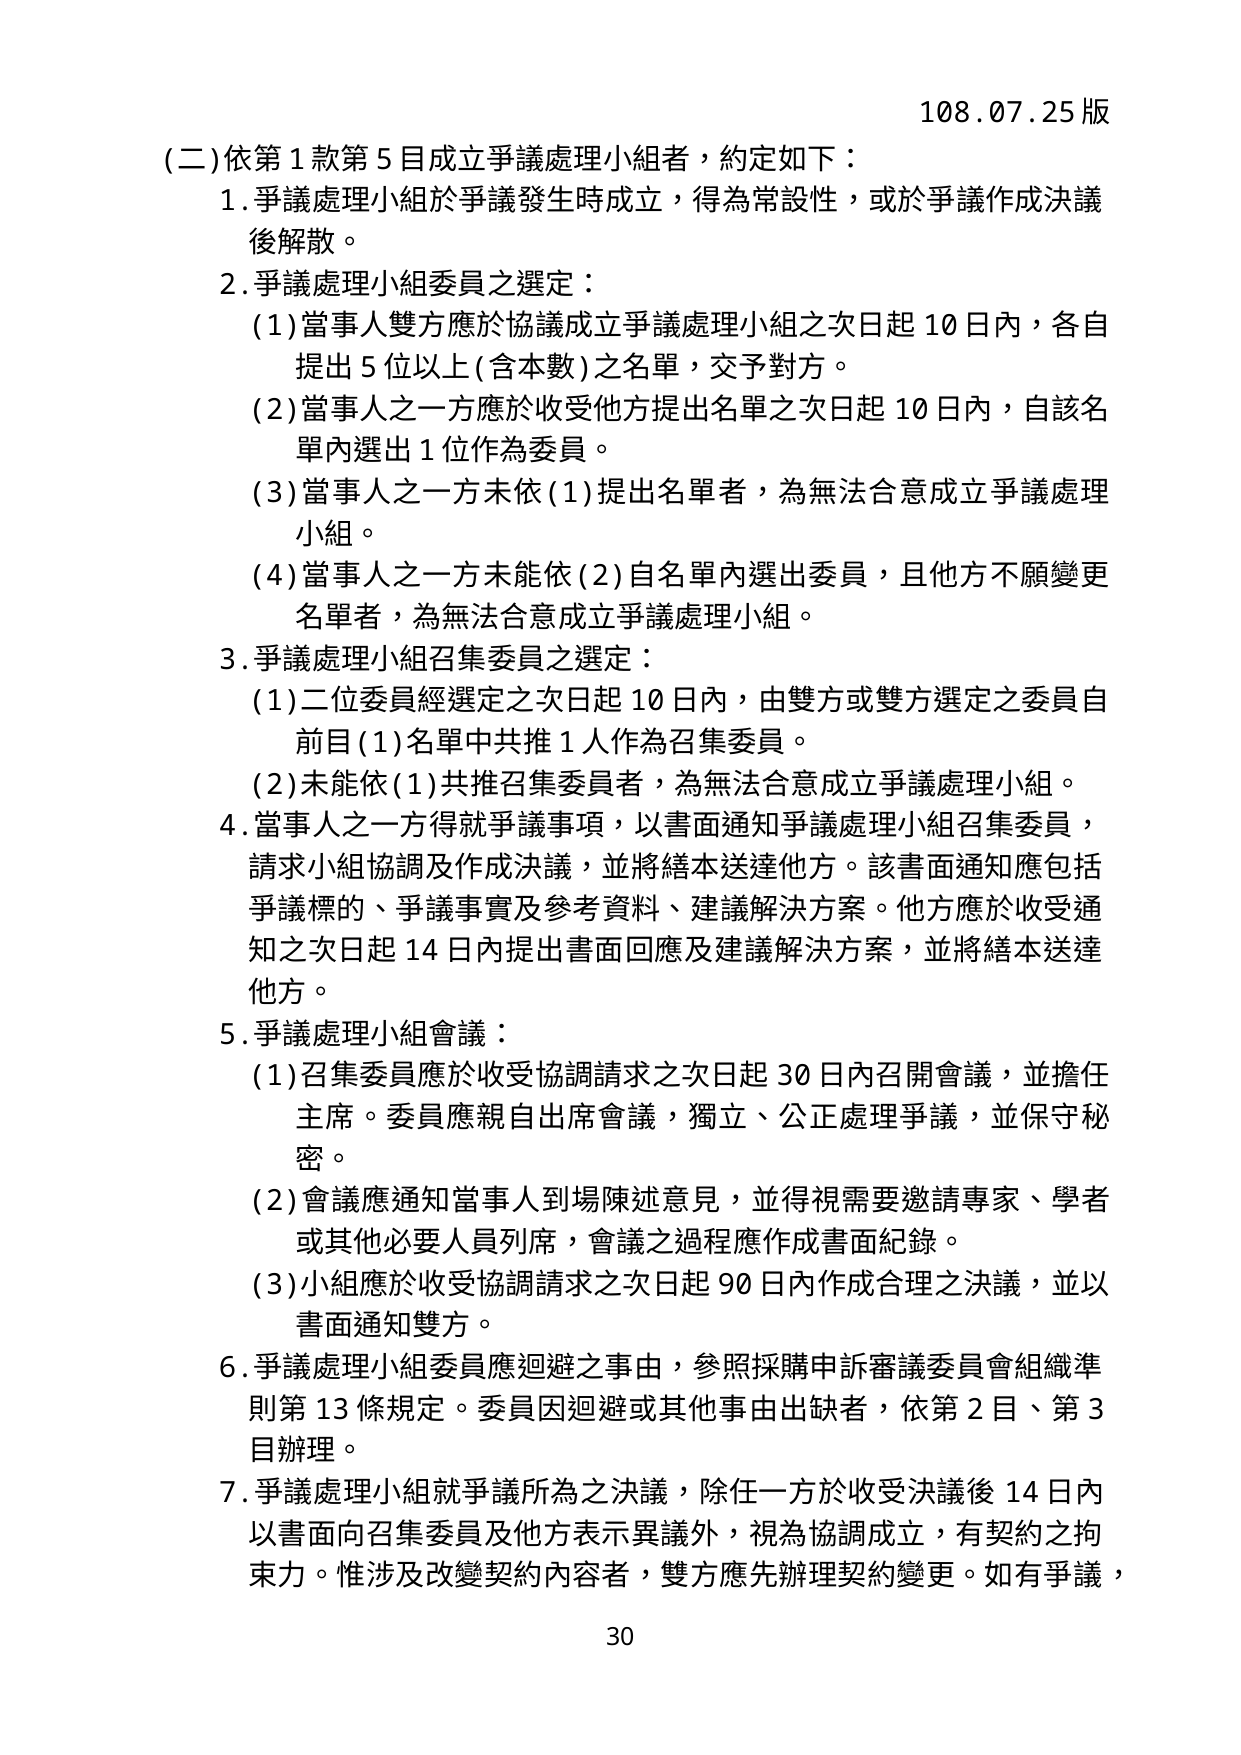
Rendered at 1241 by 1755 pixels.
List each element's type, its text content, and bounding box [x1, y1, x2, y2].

text (1)當事人雙方應於協議成立爭議處理小組之次日起10日內，各自提出5位以上(含本數)之名單，交予對方。 [248, 302, 1110, 386]
text (1)召集委員應於收受協調請求之次日起30日內召開會議，並擔任主席。委員應親自出席會議，獨立、公正處理爭議，並保守秘密。 [248, 1052, 1110, 1177]
text 7.爭議處理小組就爭議所為之決議，除任一方於收受決議後14日內以書面向召集委員及他方表示異議外，視為協調成立，有契約之拘束力。惟涉及改變契約內容者，雙方應先辦理契約變更。如有爭議，得再循爭議處理程序辦理。 [218, 1469, 1104, 1594]
text (1)二位委員經選定之次日起10日內，由雙方或雙方選定之委員自前目(1)名單中共推1人作為召集委員。 [248, 677, 1110, 761]
text 1.爭議處理小組於爭議發生時成立，得為常設性，或於爭議作成決議後解散。 [218, 177, 1104, 261]
text (4)當事人之一方未能依(2)自名單內選出委員，且他方不願變更名單者，為無法合意成立爭議處理小組。 [248, 552, 1110, 636]
text 2.爭議處理小組委員之選定： [218, 261, 1104, 302]
text 3.爭議處理小組召集委員之選定： [218, 636, 1104, 677]
text (二)依第1款第5目成立爭議處理小組者，約定如下： [159, 136, 1110, 177]
text (2)會議應通知當事人到場陳述意見，並得視需要邀請專家、學者或其他必要人員列席，會議之過程應作成書面紀錄。 [248, 1177, 1110, 1261]
text (2)當事人之一方應於收受他方提出名單之次日起10日內，自該名單內選出1位作為委員。 [248, 386, 1110, 469]
text 5.爭議處理小組會議： [218, 1011, 1104, 1052]
text (3)小組應於收受協調請求之次日起90日內作成合理之決議，並以書面通知雙方。 [248, 1261, 1110, 1344]
text (2)未能依(1)共推召集委員者，為無法合意成立爭議處理小組。 [248, 761, 1110, 802]
text (3)當事人之一方未依(1)提出名單者，為無法合意成立爭議處理小組。 [248, 469, 1110, 552]
text 6.爭議處理小組委員應迴避之事由，參照採購申訴審議委員會組織準則第13條規定。委員因迴避或其他事由出缺者，依第2目、第3目辦理。 [218, 1344, 1104, 1469]
text 4.當事人之一方得就爭議事項，以書面通知爭議處理小組召集委員，請求小組協調及作成決議，並將繕本送達他方。該書面通知應包括爭議標的、爭議事實及參考資料、建議解決方案。他方應於收受通知之次日起14日內提出書面回應及建議解決方案，並將繕本送達他方。 [218, 802, 1104, 1011]
